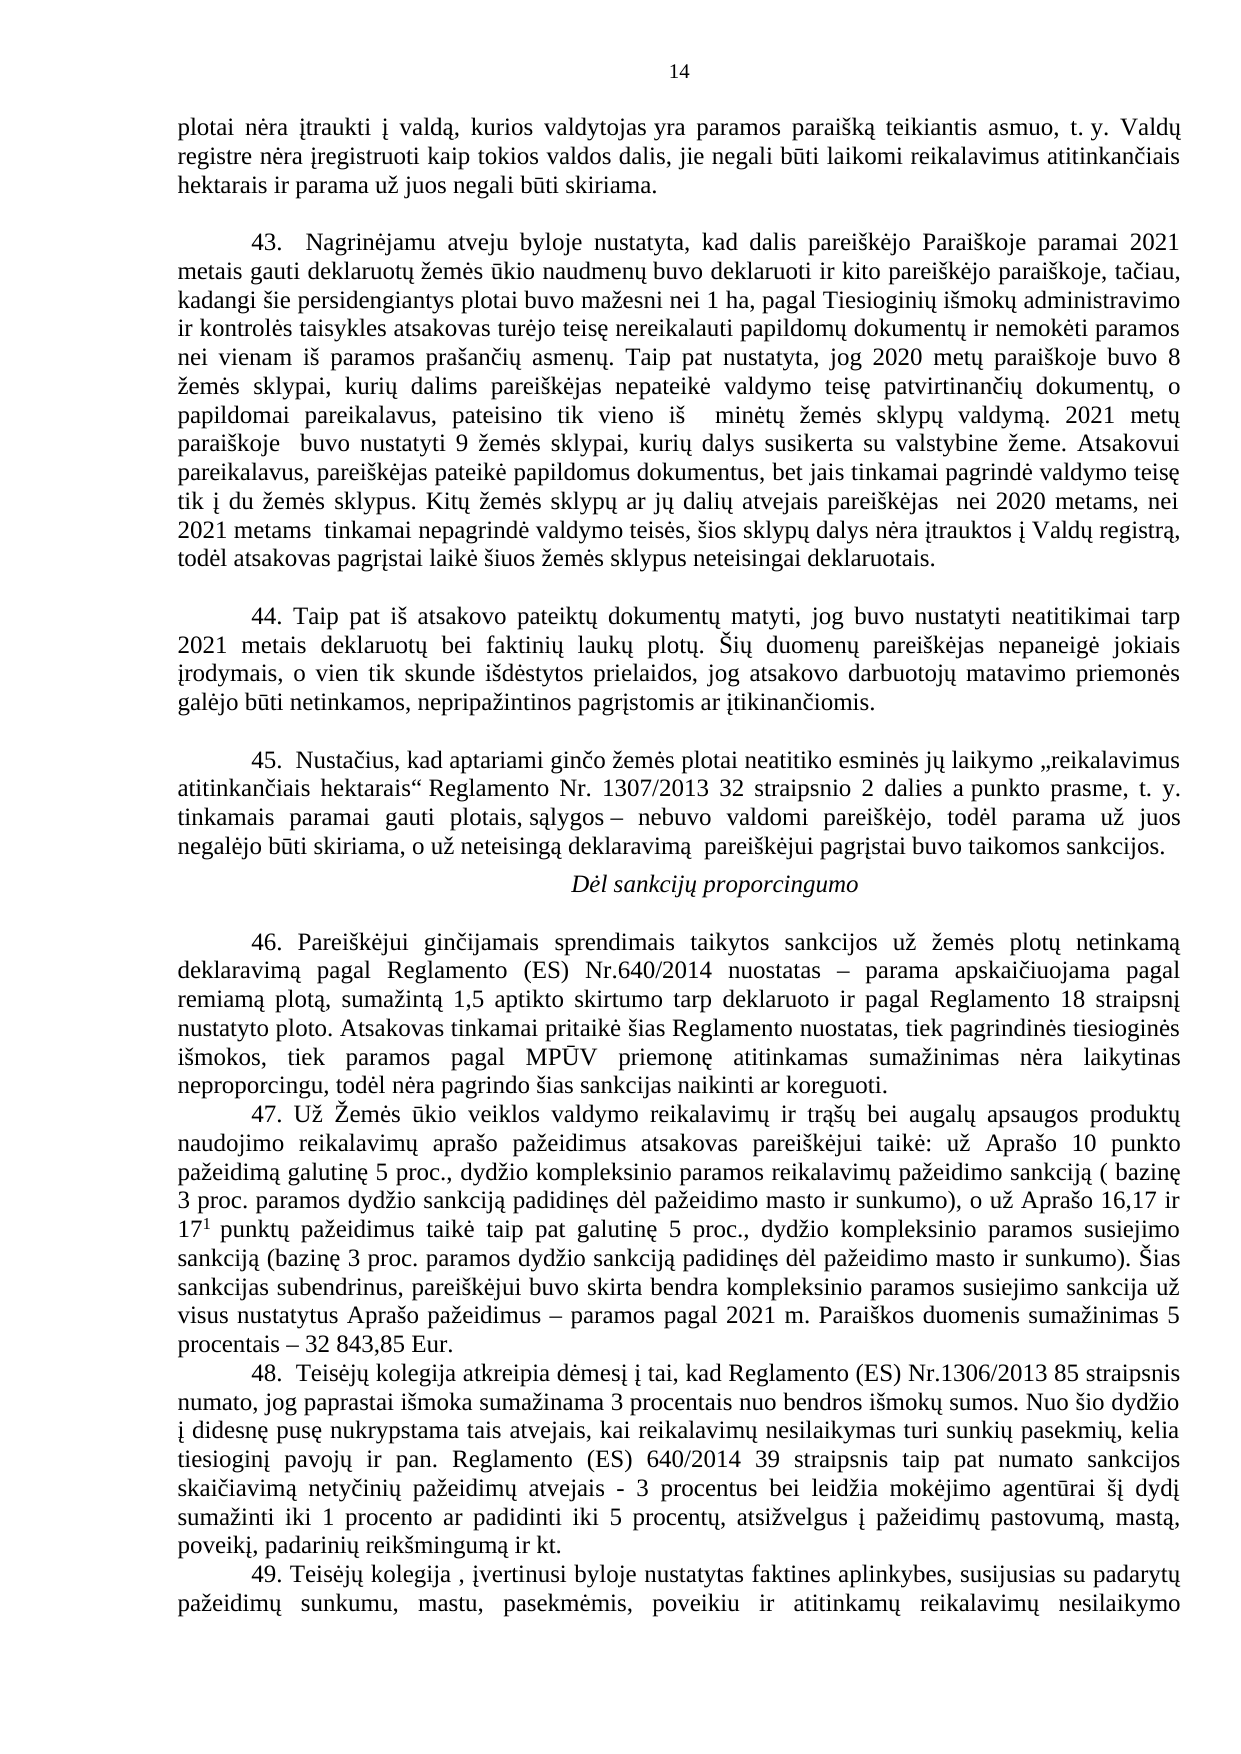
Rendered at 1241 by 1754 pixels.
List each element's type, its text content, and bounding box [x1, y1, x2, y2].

text 44. Taip pat iš atsakovo pateiktų dokumentų matyti, jog buvo nustatyti neatitikimai tarp 2021 metais deklaruotų bei faktinių laukų plotų. Šių duomenų pareiškėjas nepaneigė jokiais įrodymais, o vien tik skunde išdėstytos prielaidos, jog atsakovo darbuotojų matavimo priemonės galėjo būti netinkamos, nepripažintinos pagrįstomis ar įtikinančiomis. [177, 601, 1181, 716]
text 43. Nagrinėjamu atveju byloje nustatyta, kad dalis pareiškėjo Paraiškoje paramai 2021 metais gauti deklaruotų žemės ūkio naudmenų buvo deklaruoti ir kito pareiškėjo paraiškoje, tačiau, kadangi šie persidengiantys plotai buvo mažesni nei 1 ha, pagal Tiesioginių išmokų administravimo ir kontrolės taisykles atsakovas turėjo teisę nereikalauti papildomų dokumentų ir nemokėti paramos nei vienam iš paramos prašančių asmenų. Taip pat nustatyta, jog 2020 metų paraiškoje buvo 8 žemės sklypai, kurių dalims pareiškėjas nepateikė valdymo teisę patvirtinančių dokumentų, o papildomai pareikalavus, pateisino tik vieno iš minėtų žemės sklypų valdymą. 2021 metų paraiškoje buvo nustatyti 9 žemės sklypai, kurių dalys susikerta su valstybine žeme. Atsakovui pareikalavus, pareiškėjas pateikė papildomus dokumentus, bet jais tinkamai pagrindė valdymo teisę tik į du žemės sklypus. Kitų žemės sklypų ar jų dalių atvejais pareiškėjas nei 2020 metams, nei 2021 metams tinkamai nepagrindė valdymo teisės, šios sklypų dalys nėra įtrauktos į Valdų registrą, todėl atsakovas pagrįstai laikė šiuos žemės sklypus neteisingai deklaruotais. [177, 227, 1181, 572]
text 47. Už Žemės ūkio veiklos valdymo reikalavimų ir trąšų bei augalų apsaugos produktų naudojimo reikalavimų aprašo pažeidimus atsakovas pareiškėjui taikė: už Aprašo 10 punkto pažeidimą galutinę 5 proc., dydžio kompleksinio paramos reikalavimų pažeidimo sankciją ( bazinę 3 proc. paramos dydžio sankciją padidinęs dėl pažeidimo masto ir sunkumo), o už Aprašo 16,17 ir 171 punktų pažeidimus taikė taip pat galutinę 5 proc., dydžio kompleksinio paramos susiejimo sankciją (bazinę 3 proc. paramos dydžio sankciją padidinęs dėl pažeidimo masto ir sunkumo). Šias sankcijas subendrinus, pareiškėjui buvo skirta bendra kompleksinio paramos susiejimo sankcija už visus nustatytus Aprašo pažeidimus – paramos pagal 2021 m. Paraiškos duomenis sumažinimas 5 procentais – 32 843,85 Eur. [177, 1099, 1181, 1358]
text 49. Teisėjų kolegija , įvertinusi byloje nustatytas faktines aplinkybes, susijusias su padarytų pažeidimų sunkumu, mastu, pasekmėmis, poveikiu ir atitinkamų reikalavimų nesilaikymo [177, 1559, 1181, 1617]
text 45. Nustačius, kad aptariami ginčo žemės plotai neatitiko esminės jų laikymo „reikalavimus atitinkančiais hektarais“ Reglamento Nr. 1307/2013 32 straipsnio 2 dalies a punkto prasme, t. y. tinkamais paramai gauti plotais, sąlygos – nebuvo valdomi pareiškėjo, todėl parama už juos negalėjo būti skiriama, o už neteisingą deklaravimą pareiškėjui pagrįstai buvo taikomos sankcijos. [177, 745, 1181, 860]
text plotai nėra įtraukti į valdą, kurios valdytojas yra paramos paraišką teikiantis asmuo, t. y. Valdų registre nėra įregistruoti kaip tokios valdos dalis, jie negali būti laikomi reikalavimus atitinkančiais hektarais ir parama už juos negali būti skiriama. [177, 112, 1181, 198]
text 46. Pareiškėjui ginčijamais sprendimais taikytos sankcijos už žemės plotų netinkamą deklaravimą pagal Reglamento (ES) Nr.640/2014 nuostatas – parama apskaičiuojama pagal remiamą plotą, sumažintą 1,5 aptikto skirtumo tarp deklaruoto ir pagal Reglamento 18 straipsnį nustatyto ploto. Atsakovas tinkamai pritaikė šias Reglamento nuostatas, tiek pagrindinės tiesioginės išmokos, tiek paramos pagal MPŪV priemonę atitinkamas sumažinimas nėra laikytinas neproporcingu, todėl nėra pagrindo šias sankcijas naikinti ar koreguoti. [177, 927, 1181, 1099]
text Dėl sankcijų proporcingumo [251, 869, 1181, 898]
text 48. Teisėjų kolegija atkreipia dėmesį į tai, kad Reglamento (ES) Nr.1306/2013 85 straipsnis numato, jog paprastai išmoka sumažinama 3 procentais nuo bendros išmokų sumos. Nuo šio dydžio į didesnę pusę nukrypstama tais atvejais, kai reikalavimų nesilaikymas turi sunkių pasekmių, kelia tiesioginį pavojų ir pan. Reglamento (ES) 640/2014 39 straipsnis taip pat numato sankcijos skaičiavimą netyčinių pažeidimų atvejais - 3 procentus bei leidžia mokėjimo agentūrai šį dydį sumažinti iki 1 procento ar padidinti iki 5 procentų, atsižvelgus į pažeidimų pastovumą, mastą, poveikį, padarinių reikšmingumą ir kt. [177, 1358, 1181, 1559]
